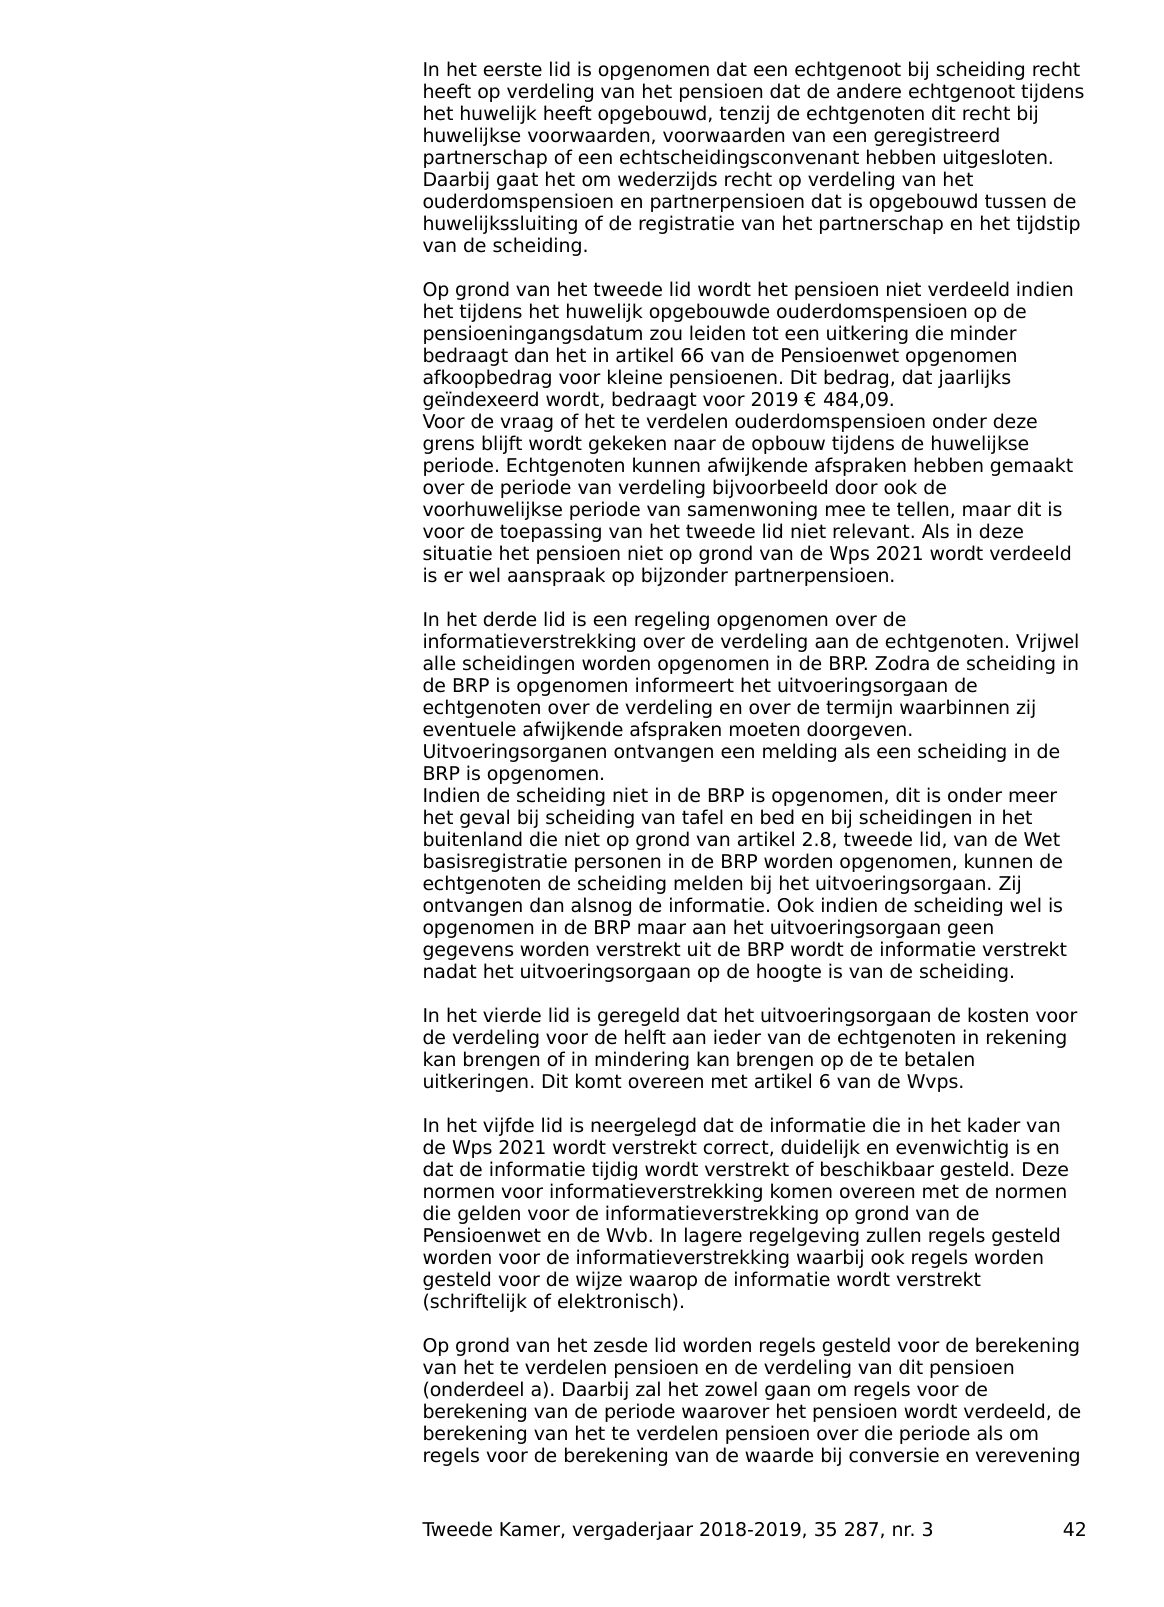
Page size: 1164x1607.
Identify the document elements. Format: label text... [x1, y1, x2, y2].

text In het vierde lid is geregeld dat het uitvoeringsorgaan de kosten voor de verdeling voor de helft aan ieder van de echtgenoten in rekening kan brengen of in mindering kan brengen op de te betalen uitkeringen. Dit komt overeen met artikel 6 van de Wvps. [422, 1005, 1087, 1093]
text Voor de vraag of het te verdelen ouderdomspensioen onder deze grens blijft wordt gekeken naar de opbouw tijdens de huwelijkse periode. Echtgenoten kunnen afwijkende afspraken hebben gemaakt over de periode van verdeling bijvoorbeeld door ook de voorhuwelijkse periode van samenwoning mee te tellen, maar dit is voor de toepassing van het tweede lid niet relevant. Als in deze situatie het pensioen niet op grond van de Wps 2021 wordt verdeeld is er wel aanspraak op bijzonder partnerpensioen. [422, 411, 1087, 587]
text In het vijfde lid is neergelegd dat de informatie die in het kader van de Wps 2021 wordt verstrekt correct, duidelijk en evenwichtig is en dat de informatie tijdig wordt verstrekt of beschikbaar gesteld. Deze normen voor informatieverstrekking komen overeen met de normen die gelden voor de informatieverstrekking op grond van de Pensioenwet en de Wvb. In lagere regelgeving zullen regels gesteld worden voor de informatieverstrekking waarbij ook regels worden gesteld voor de wijze waarop de informatie wordt verstrekt (schriftelijk of elektronisch). [422, 1115, 1087, 1313]
text In het derde lid is een regeling opgenomen over de informatieverstrekking over de verdeling aan de echtgenoten. Vrijwel alle scheidingen worden opgenomen in de BRP. Zodra de scheiding in de BRP is opgenomen informeert het uitvoeringsorgaan de echtgenoten over de verdeling en over de termijn waarbinnen zij eventuele afwijkende afspraken moeten doorgeven. Uitvoeringsorganen ontvangen een melding als een scheiding in de BRP is opgenomen. [422, 609, 1087, 785]
text Op grond van het zesde lid worden regels gesteld voor de berekening van het te verdelen pensioen en de verdeling van dit pensioen (onderdeel a). Daarbij zal het zowel gaan om regels voor de berekening van de periode waarover het pensioen wordt verdeeld, de berekening van het te verdelen pensioen over die periode als om regels voor de berekening van de waarde bij conversie en verevening [422, 1335, 1087, 1467]
text In het eerste lid is opgenomen dat een echtgenoot bij scheiding recht heeft op verdeling van het pensioen dat de andere echtgenoot tijdens het huwelijk heeft opgebouwd, tenzij de echtgenoten dit recht bij huwelijkse voorwaarden, voorwaarden van een geregistreerd partnerschap of een echtscheidingsconvenant hebben uitgesloten. Daarbij gaat het om wederzijds recht op verdeling van het ouderdomspensioen en partnerpensioen dat is opgebouwd tussen de huwelijkssluiting of de registratie van het partnerschap en het tijdstip van de scheiding. [422, 59, 1087, 257]
text Indien de scheiding niet in de BRP is opgenomen, dit is onder meer het geval bij scheiding van tafel en bed en bij scheidingen in het buitenland die niet op grond van artikel 2.8, tweede lid, van de Wet basisregistratie personen in de BRP worden opgenomen, kunnen de echtgenoten de scheiding melden bij het uitvoeringsorgaan. Zij ontvangen dan alsnog de informatie. Ook indien de scheiding wel is opgenomen in de BRP maar aan het uitvoeringsorgaan geen gegevens worden verstrekt uit de BRP wordt de informatie verstrekt nadat het uitvoeringsorgaan op de hoogte is van de scheiding. [422, 785, 1087, 983]
text Op grond van het tweede lid wordt het pensioen niet verdeeld indien het tijdens het huwelijk opgebouwde ouderdomspensioen op de pensioeningangsdatum zou leiden tot een uitkering die minder bedraagt dan het in artikel 66 van de Pensioenwet opgenomen afkoopbedrag voor kleine pensioenen. Dit bedrag, dat jaarlijks geïndexeerd wordt, bedraagt voor 2019 € 484,09. [422, 279, 1087, 411]
